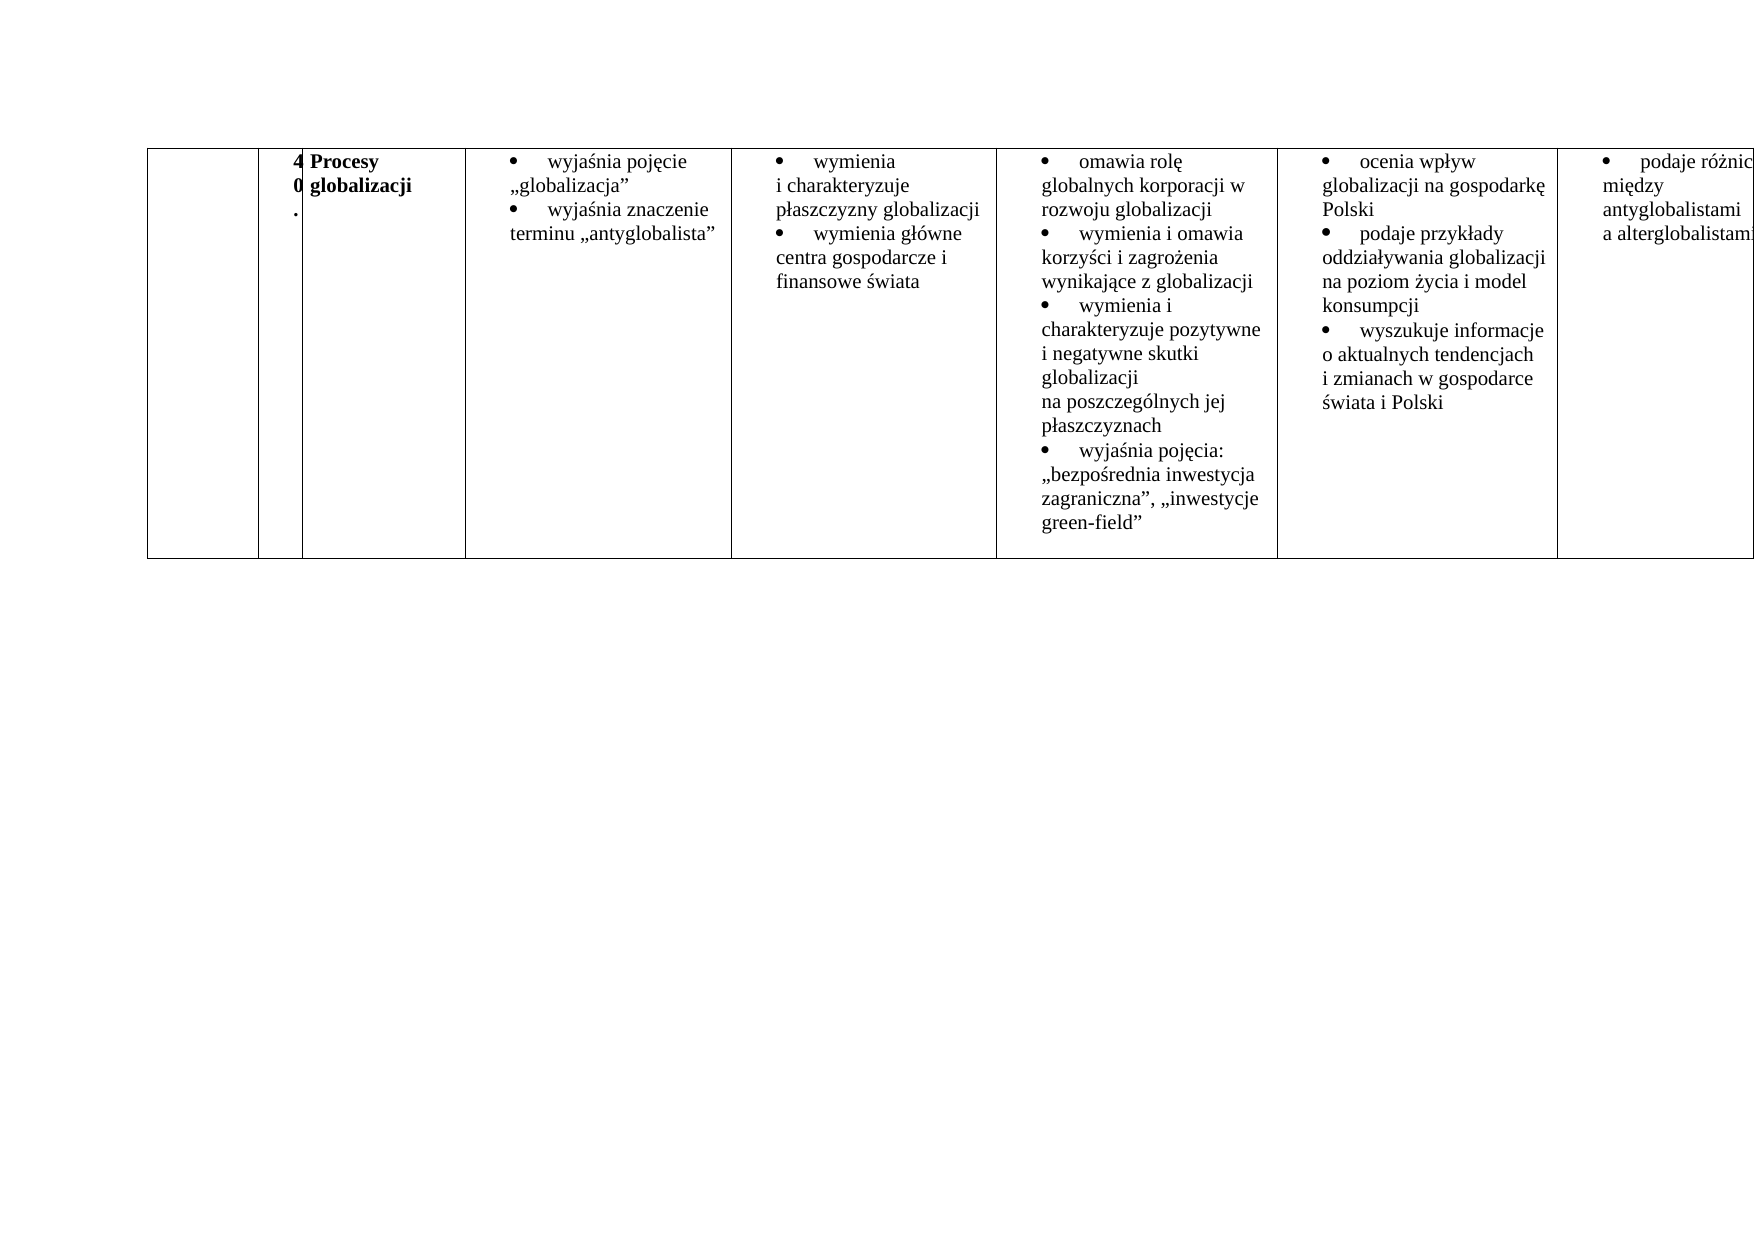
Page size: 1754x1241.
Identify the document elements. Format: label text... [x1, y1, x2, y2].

table_cell [259, 149, 302, 558]
table_cell ocenia wpływ globalizacji na gospodarkę Polski podaje przykłady oddziaływania globalizacji na poziom życia i model konsumpcji wyszukuje informacje o aktualnych tendencjach i zmianach w gospodarce świata i Polski [1278, 149, 1557, 558]
table_cell Procesy globalizacji [303, 149, 465, 558]
table_cell omawia rolę globalnych korporacji w rozwoju globalizacji wymienia i omawia korzyści i zagrożenia wynikające z globalizacji wymienia i charakteryzuje pozytywne i negatywne skutki globalizacji na poszczególnych jej płaszczyznach wyjaśnia pojęcia: „bezpośrednia inwestycja zagraniczna”, „inwestycje green-field” [997, 149, 1277, 558]
table_cell [148, 149, 258, 558]
table_cell wymienia i charakteryzuje płaszczyzny globalizacji wymienia główne centra gospodarcze i finansowe świata [732, 149, 996, 558]
table_cell podaje różnicę między antyglobalistami a alterglobalistami [1558, 149, 1753, 558]
table_cell wyjaśnia pojęcie „globalizacja” wyjaśnia znaczenie terminu „antyglobalista” [466, 149, 731, 558]
